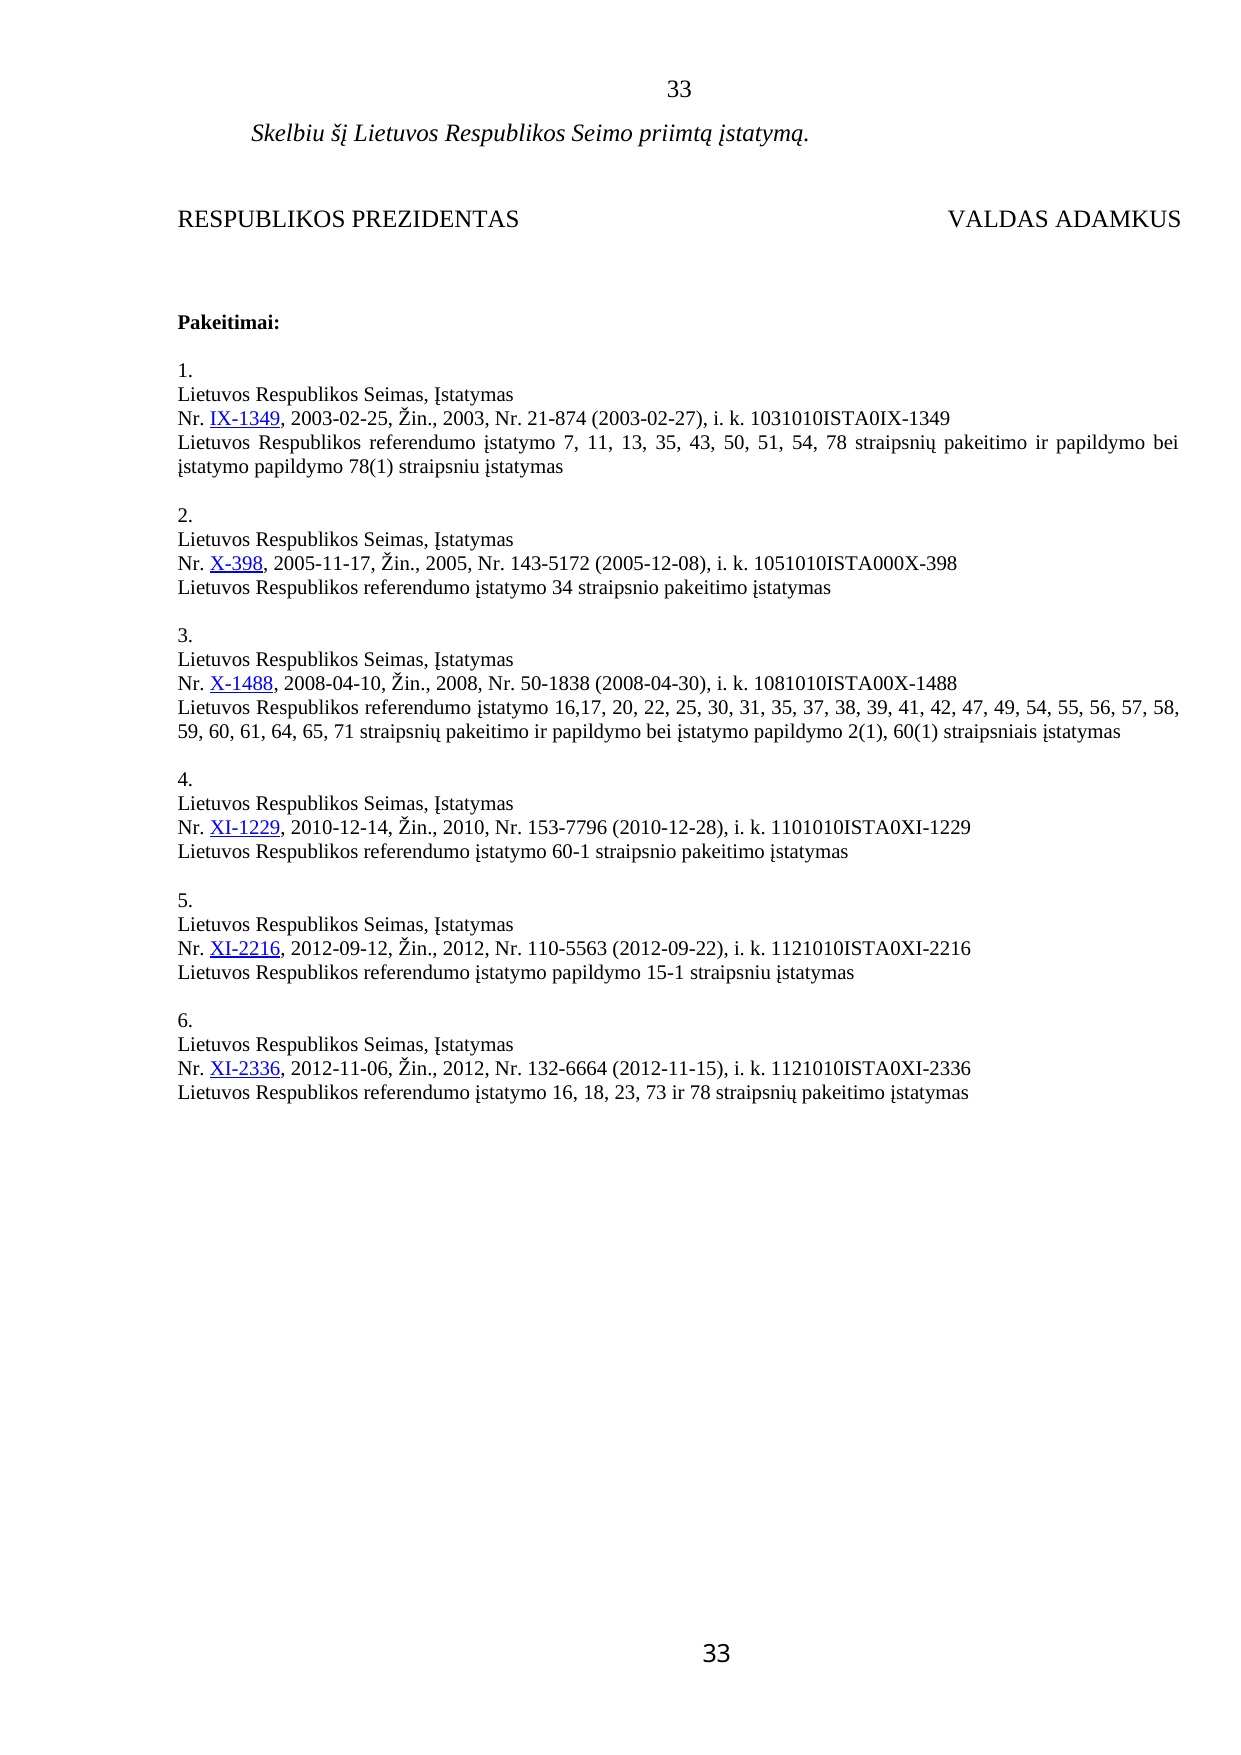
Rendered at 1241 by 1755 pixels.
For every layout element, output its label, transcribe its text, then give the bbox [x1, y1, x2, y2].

text Lietuvos Respublikos Seimas, Įstatymas [177, 647, 1181, 671]
text Lietuvos Respublikos Seimas, Įstatymas [177, 527, 1181, 551]
text 4. [177, 767, 1181, 791]
text RESPUBLIKOS PREZIDENTAS VALDAS ADAMKUS [177, 204, 1181, 233]
text Lietuvos Respublikos Seimas, Įstatymas [177, 382, 1181, 406]
text Lietuvos Respublikos referendumo įstatymo 34 straipsnio pakeitimo įstatymas [177, 575, 1181, 599]
text Lietuvos Respublikos referendumo įstatymo papildymo 15-1 straipsniu įstatymas [177, 960, 1181, 984]
text Lietuvos Respublikos referendumo įstatymo 7, 11, 13, 35, 43, 50, 51, 54, 78 straipsnių pakeitimo ir papildymo bei įstatymo papildymo 78(1) straipsniu įstatymas [177, 430, 1181, 478]
text Nr. IX-1349, 2003-02-25, Žin., 2003, Nr. 21-874 (2003-02-27), i. k. 1031010ISTA0IX-1349 [177, 406, 1181, 430]
text Nr. X-398, 2005-11-17, Žin., 2005, Nr. 143-5172 (2005-12-08), i. k. 1051010ISTA000X-398 [177, 551, 1181, 575]
text Nr. XI-1229, 2010-12-14, Žin., 2010, Nr. 153-7796 (2010-12-28), i. k. 1101010ISTA0XI-1229 [177, 815, 1181, 839]
text Lietuvos Respublikos referendumo įstatymo 16,17, 20, 22, 25, 30, 31, 35, 37, 38, 39, 41, 42, 47, 49, 54, 55, 56, 57, 58, 59, 60, 61, 64, 65, 71 straipsnių pakeitimo ir papildymo bei įstatymo papildymo 2(1), 60(1) straipsniais įstatymas [177, 695, 1181, 743]
text 6. [177, 1008, 1181, 1032]
text Pakeitimai: [177, 310, 1181, 334]
text 3. [177, 623, 1181, 647]
text 5. [177, 887, 1181, 912]
text Nr. XI-2336, 2012-11-06, Žin., 2012, Nr. 132-6664 (2012-11-15), i. k. 1121010ISTA0XI-2336 [177, 1056, 1181, 1080]
text Lietuvos Respublikos referendumo įstatymo 16, 18, 23, 73 ir 78 straipsnių pakeitimo įstatymas [177, 1080, 1181, 1104]
text Nr. X-1488, 2008-04-10, Žin., 2008, Nr. 50-1838 (2008-04-30), i. k. 1081010ISTA00X-1488 [177, 671, 1181, 695]
text Nr. XI-2216, 2012-09-12, Žin., 2012, Nr. 110-5563 (2012-09-22), i. k. 1121010ISTA0XI-2216 [177, 936, 1181, 960]
text Skelbiu šį Lietuvos Respublikos Seimo priimtą įstatymą. [177, 118, 1181, 147]
text Lietuvos Respublikos Seimas, Įstatymas [177, 791, 1181, 815]
text Lietuvos Respublikos Seimas, Įstatymas [177, 1032, 1181, 1056]
text Lietuvos Respublikos Seimas, Įstatymas [177, 912, 1181, 936]
text 1. [177, 358, 1181, 382]
text 2. [177, 502, 1181, 527]
text Lietuvos Respublikos referendumo įstatymo 60-1 straipsnio pakeitimo įstatymas [177, 839, 1181, 863]
